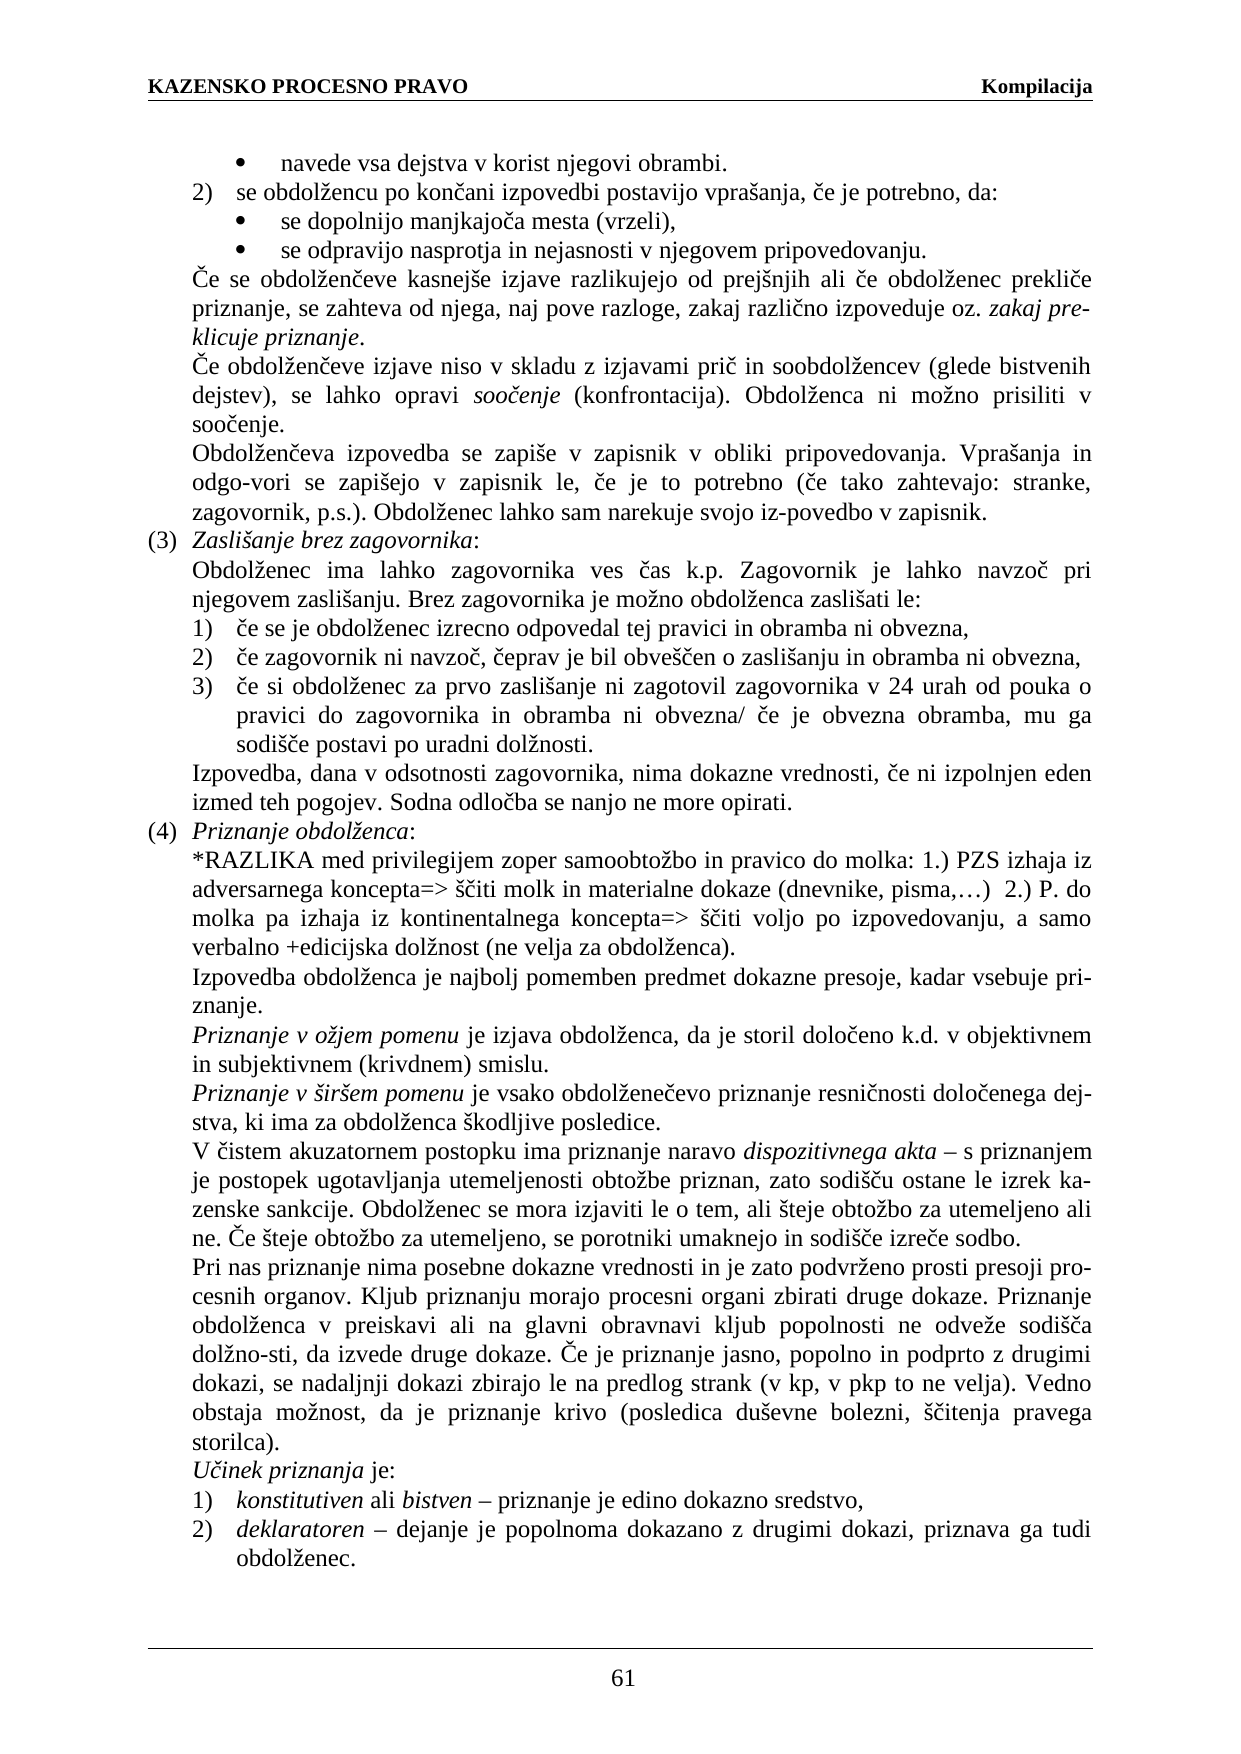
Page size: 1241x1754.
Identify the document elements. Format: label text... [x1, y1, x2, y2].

text Če se obdolženčeve kasnejše izjave razlikujejo od prejšnjih ali če obdolženec prekliče priznanje, se zahteva od njega, naj pove razloge, zakaj različno izpoveduje oz. zakaj pre-klicuje priznanje. [192, 264, 1093, 351]
list konstitutiven ali bistven – priznanje je edino dokazno sredstvo, [192, 1484, 1093, 1513]
list se odpravijo nasprotja in nejasnosti v njegovem pripovedovanju. [236, 235, 1093, 264]
text Obdolženec ima lahko zagovornika ves čas k.p. Zagovornik je lahko navzoč pri njegovem zaslišanju. Brez zagovornika je možno obdolženca zaslišati le: [192, 554, 1093, 613]
text Pri nas priznanje nima posebne dokazne vrednosti in je zato podvrženo prosti presoji pro-cesnih organov. Kljub priznanju morajo procesni organi zbirati druge dokaze. Priznanje obdolženca v preiskavi ali na glavni obravnavi kljub popolnosti ne odveže sodišča dolžno-sti, da izvede druge dokaze. Če je priznanje jasno, popolno in podprto z drugimi dokazi, se nadaljnji dokazi zbirajo le na predlog strank (v kp, v pkp to ne velja). Vedno obstaja možnost, da je priznanje krivo (posledica duševne bolezni, ščitenja pravega storilca). [192, 1252, 1093, 1455]
text Če obdolženčeve izjave niso v skladu z izjavami prič in soobdolžencev (glede bistvenih dejstev), se lahko opravi soočenje (konfrontacija). Obdolženca ni možno prisiliti v soočenje. [192, 351, 1093, 438]
text Priznanje v širšem pomenu je vsako obdolženečevo priznanje resničnosti določenega dej-stva, ki ima za obdolženca škodljive posledice. [192, 1078, 1093, 1136]
list se obdolžencu po končani izpovedbi postavijo vprašanja, če je potrebno, da: [192, 177, 1093, 206]
list če zagovornik ni navzoč, čeprav je bil obveščen o zaslišanju in obramba ni obvezna, [192, 642, 1093, 671]
list se dopolnijo manjkajoča mesta (vrzeli), [236, 206, 1093, 235]
list če si obdolženec za prvo zaslišanje ni zagotovil zagovornika v 24 urah od pouka o pravici do zagovornika in obramba ni obvezna/ če je obvezna obramba, mu ga sodišče postavi po uradni dolžnosti. [192, 671, 1093, 758]
text Obdolženčeva izpovedba se zapiše v zapisnik v obliki pripovedovanja. Vprašanja in odgo-vori se zapišejo v zapisnik le, če je to potrebno (če tako zahtevajo: stranke, zagovornik, p.s.). Obdolženec lahko sam narekuje svojo iz-povedbo v zapisnik. [192, 438, 1093, 525]
text Izpovedba obdolženca je najbolj pomemben predmet dokazne presoje, kadar vsebuje pri-znanje. [192, 961, 1093, 1019]
text Priznanje v ožjem pomenu je izjava obdolženca, da je storil določeno k.d. v objektivnem in subjektivnem (krivdnem) smislu. [192, 1019, 1093, 1078]
text V čistem akuzatornem postopku ima priznanje naravo dispozitivnega akta – s priznanjem je postopek ugotavljanja utemeljenosti obtožbe priznan, zato sodišču ostane le izrek ka-zenske sankcije. Obdolženec se mora izjaviti le o tem, ali šteje obtožbo za utemeljeno ali ne. Če šteje obtožbo za utemeljeno, se porotniki umaknejo in sodišče izreče sodbo. [192, 1136, 1093, 1252]
text Učinek priznanja je: [192, 1455, 1093, 1484]
text *RAZLIKA med privilegijem zoper samoobtožbo in pravico do molka: 1.) PZS izhaja iz adversarnega koncepta=> ščiti molk in materialne dokaze (dnevnike, pisma,…) 2.) P. do molka pa izhaja iz kontinentalnega koncepta=> ščiti voljo po izpovedovanju, a samo verbalno +edicijska dolžnost (ne velja za obdolženca). [192, 845, 1093, 961]
list navede vsa dejstva v korist njegovi obrambi. [236, 148, 1093, 177]
text Izpovedba, dana v odsotnosti zagovornika, nima dokazne vrednosti, če ni izpolnjen eden izmed teh pogojev. Sodna odločba se nanjo ne more opirati. [192, 758, 1093, 816]
list deklaratoren – dejanje je popolnoma dokazano z drugimi dokazi, priznava ga tudi obdolženec. [192, 1513, 1093, 1572]
list Zaslišanje brez zagovornika: [148, 525, 1093, 554]
list če se je obdolženec izrecno odpovedal tej pravici in obramba ni obvezna, [192, 613, 1093, 642]
list Priznanje obdolženca: [148, 816, 1093, 845]
